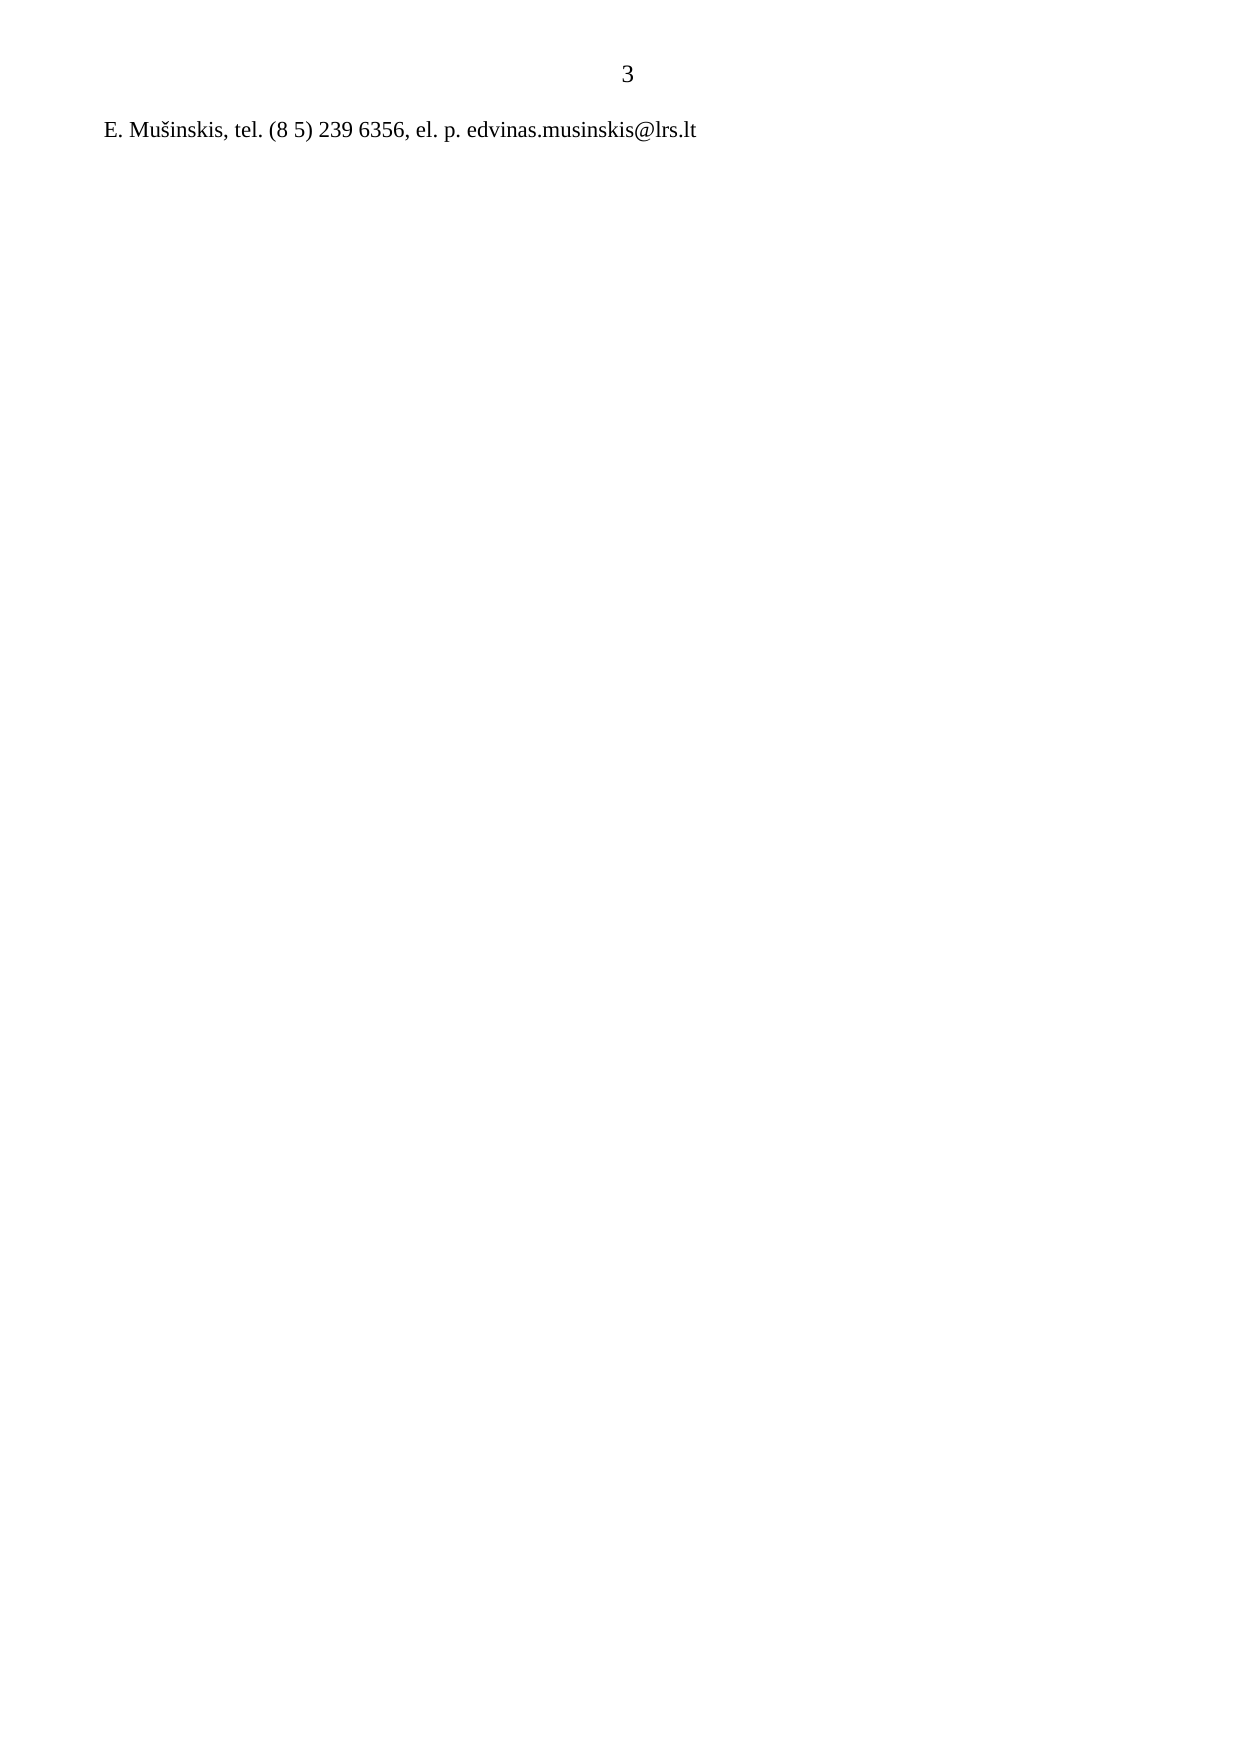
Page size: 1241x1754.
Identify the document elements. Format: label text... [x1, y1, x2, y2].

text E. Mušinskis, tel. (8 5) 239 6356, el. p. edvinas.musinskis@lrs.lt [103, 117, 1152, 143]
